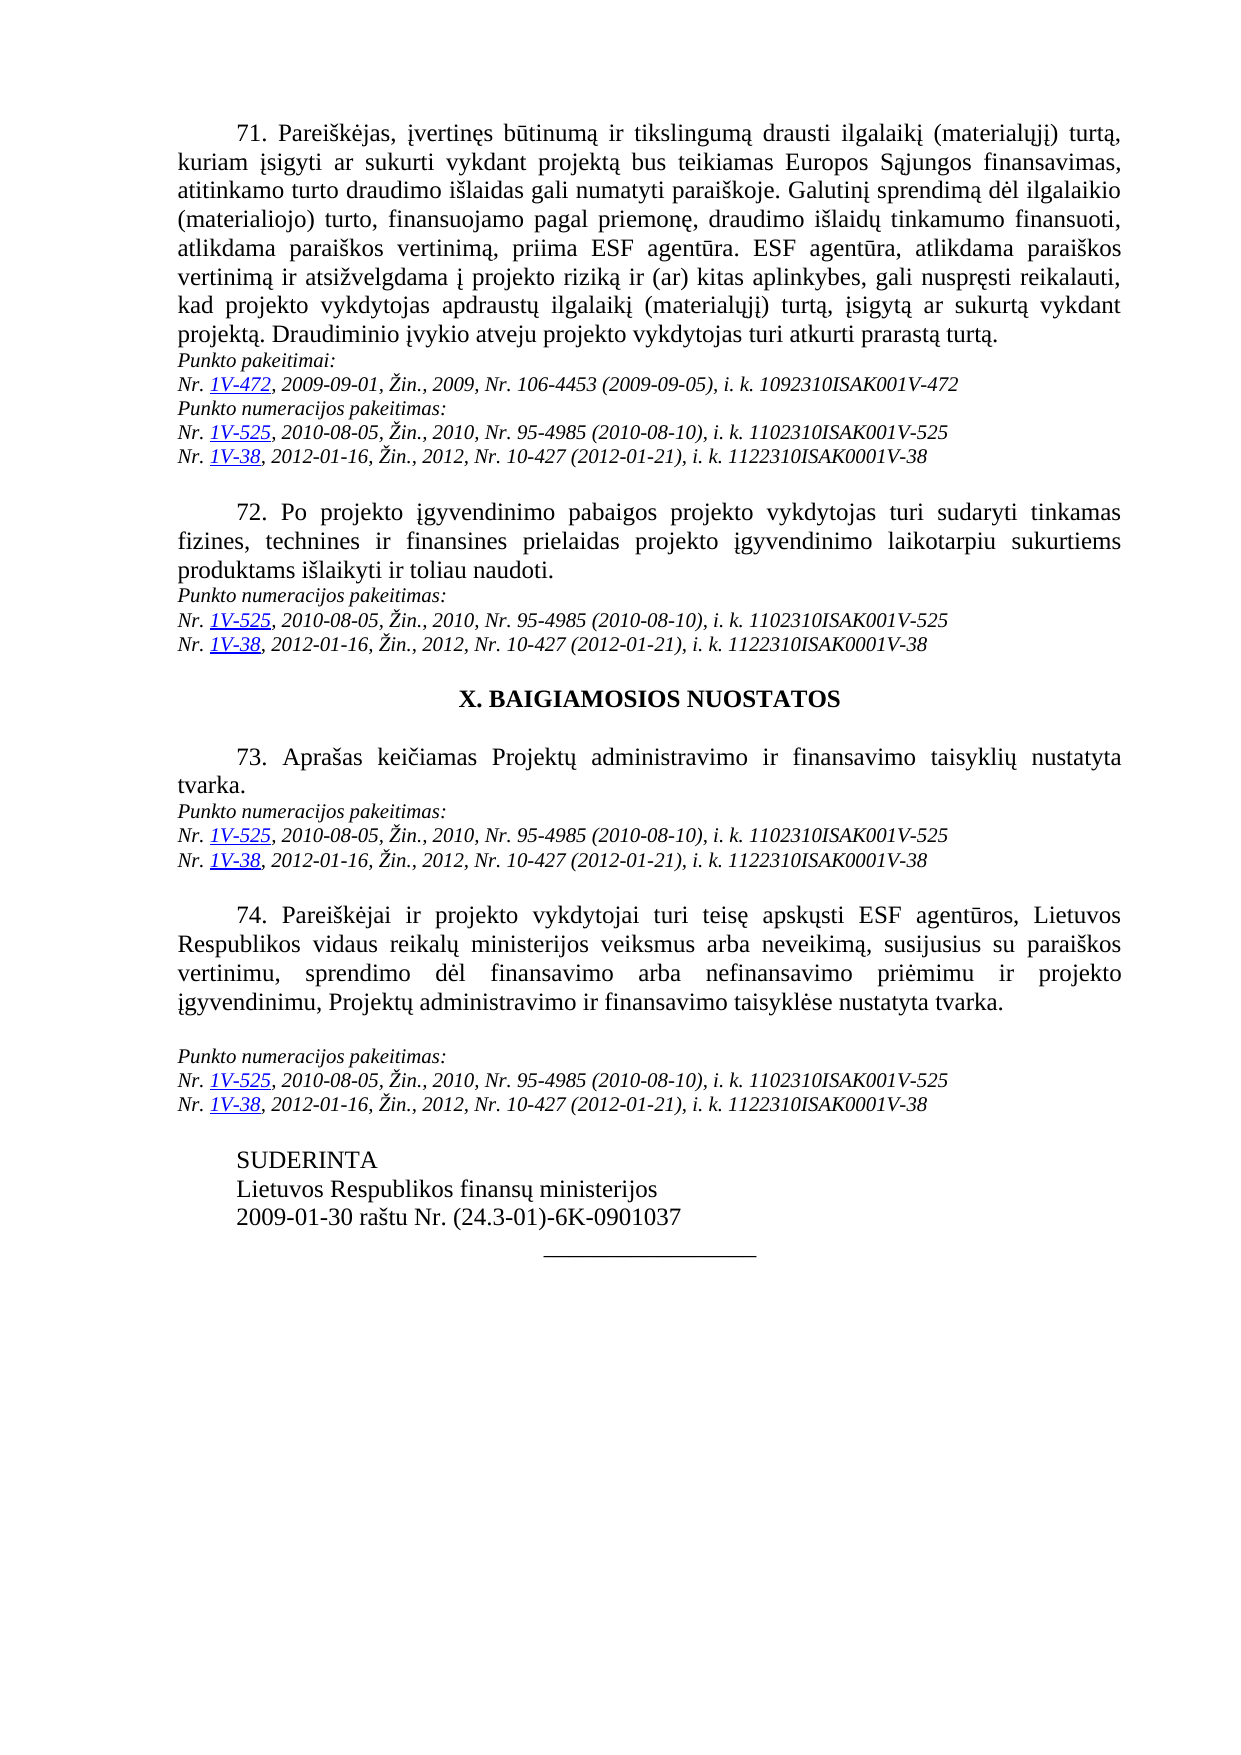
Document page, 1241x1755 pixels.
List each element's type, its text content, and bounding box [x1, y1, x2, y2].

text Punkto numeracijos pakeitimas: [177, 1044, 1122, 1068]
text Lietuvos Respublikos finansų ministerijos [177, 1174, 1122, 1202]
text X. BAIGIAMOSIOS NUOSTATOS [177, 684, 1122, 713]
text Punkto numeracijos pakeitimas: [177, 799, 1122, 823]
text Nr. 1V-38, 2012-01-16, Žin., 2012, Nr. 10-427 (2012-01-21), i. k. 1122310ISAK0001V-38 [177, 1092, 1122, 1116]
text 71. Pareiškėjas, įvertinęs būtinumą ir tikslingumą drausti ilgalaikį (materialųjį) turtą, kuriam įsigyti ar sukurti vykdant projektą bus teikiamas Europos Sąjungos finansavimas, atitinkamo turto draudimo išlaidas gali numatyti paraiškoje. Galutinį sprendimą dėl ilgalaikio (materialiojo) turto, finansuojamo pagal priemonę, draudimo išlaidų tinkamumo finansuoti, atlikdama paraiškos vertinimą, priima ESF agentūra. ESF agentūra, atlikdama paraiškos vertinimą ir atsižvelgdama į projekto riziką ir (ar) kitas aplinkybes, gali nuspręsti reikalauti, kad projekto vykdytojas apdraustų ilgalaikį (materialųjį) turtą, įsigytą ar sukurtą vykdant projektą. Draudiminio įvykio atveju projekto vykdytojas turi atkurti prarastą turtą. [177, 118, 1122, 348]
text Nr. 1V-472, 2009-09-01, Žin., 2009, Nr. 106-4453 (2009-09-05), i. k. 1092310ISAK001V-472 [177, 372, 1122, 396]
text Nr. 1V-525, 2010-08-05, Žin., 2010, Nr. 95-4985 (2010-08-10), i. k. 1102310ISAK001V-525 [177, 420, 1122, 444]
text 74. Pareiškėjai ir projekto vykdytojai turi teisę apskųsti ESF agentūros, Lietuvos Respublikos vidaus reikalų ministerijos veiksmus arba neveikimą, susijusius su paraiškos vertinimu, sprendimo dėl finansavimo arba nefinansavimo priėmimu ir projekto įgyvendinimu, Projektų administravimo ir finansavimo taisyklėse nustatyta tvarka. [177, 900, 1122, 1015]
text Nr. 1V-525, 2010-08-05, Žin., 2010, Nr. 95-4985 (2010-08-10), i. k. 1102310ISAK001V-525 [177, 823, 1122, 847]
text _________________ [177, 1231, 1122, 1260]
text 2009-01-30 raštu Nr. (24.3-01)-6K-0901037 [177, 1202, 1122, 1231]
text Nr. 1V-38, 2012-01-16, Žin., 2012, Nr. 10-427 (2012-01-21), i. k. 1122310ISAK0001V-38 [177, 444, 1122, 468]
text Nr. 1V-525, 2010-08-05, Žin., 2010, Nr. 95-4985 (2010-08-10), i. k. 1102310ISAK001V-525 [177, 1068, 1122, 1092]
text Punkto numeracijos pakeitimas: [177, 583, 1122, 607]
text Punkto numeracijos pakeitimas: [177, 396, 1122, 420]
text SUDERINTA [177, 1145, 1122, 1174]
text 73. Aprašas keičiamas Projektų administravimo ir finansavimo taisyklių nustatyta tvarka. [177, 742, 1122, 799]
text Nr. 1V-525, 2010-08-05, Žin., 2010, Nr. 95-4985 (2010-08-10), i. k. 1102310ISAK001V-525 [177, 607, 1122, 632]
text Nr. 1V-38, 2012-01-16, Žin., 2012, Nr. 10-427 (2012-01-21), i. k. 1122310ISAK0001V-38 [177, 632, 1122, 656]
text 72. Po projekto įgyvendinimo pabaigos projekto vykdytojas turi sudaryti tinkamas fizines, technines ir finansines prielaidas projekto įgyvendinimo laikotarpiu sukurtiems produktams išlaikyti ir toliau naudoti. [177, 497, 1122, 583]
text Nr. 1V-38, 2012-01-16, Žin., 2012, Nr. 10-427 (2012-01-21), i. k. 1122310ISAK0001V-38 [177, 847, 1122, 872]
text Punkto pakeitimai: [177, 348, 1122, 372]
